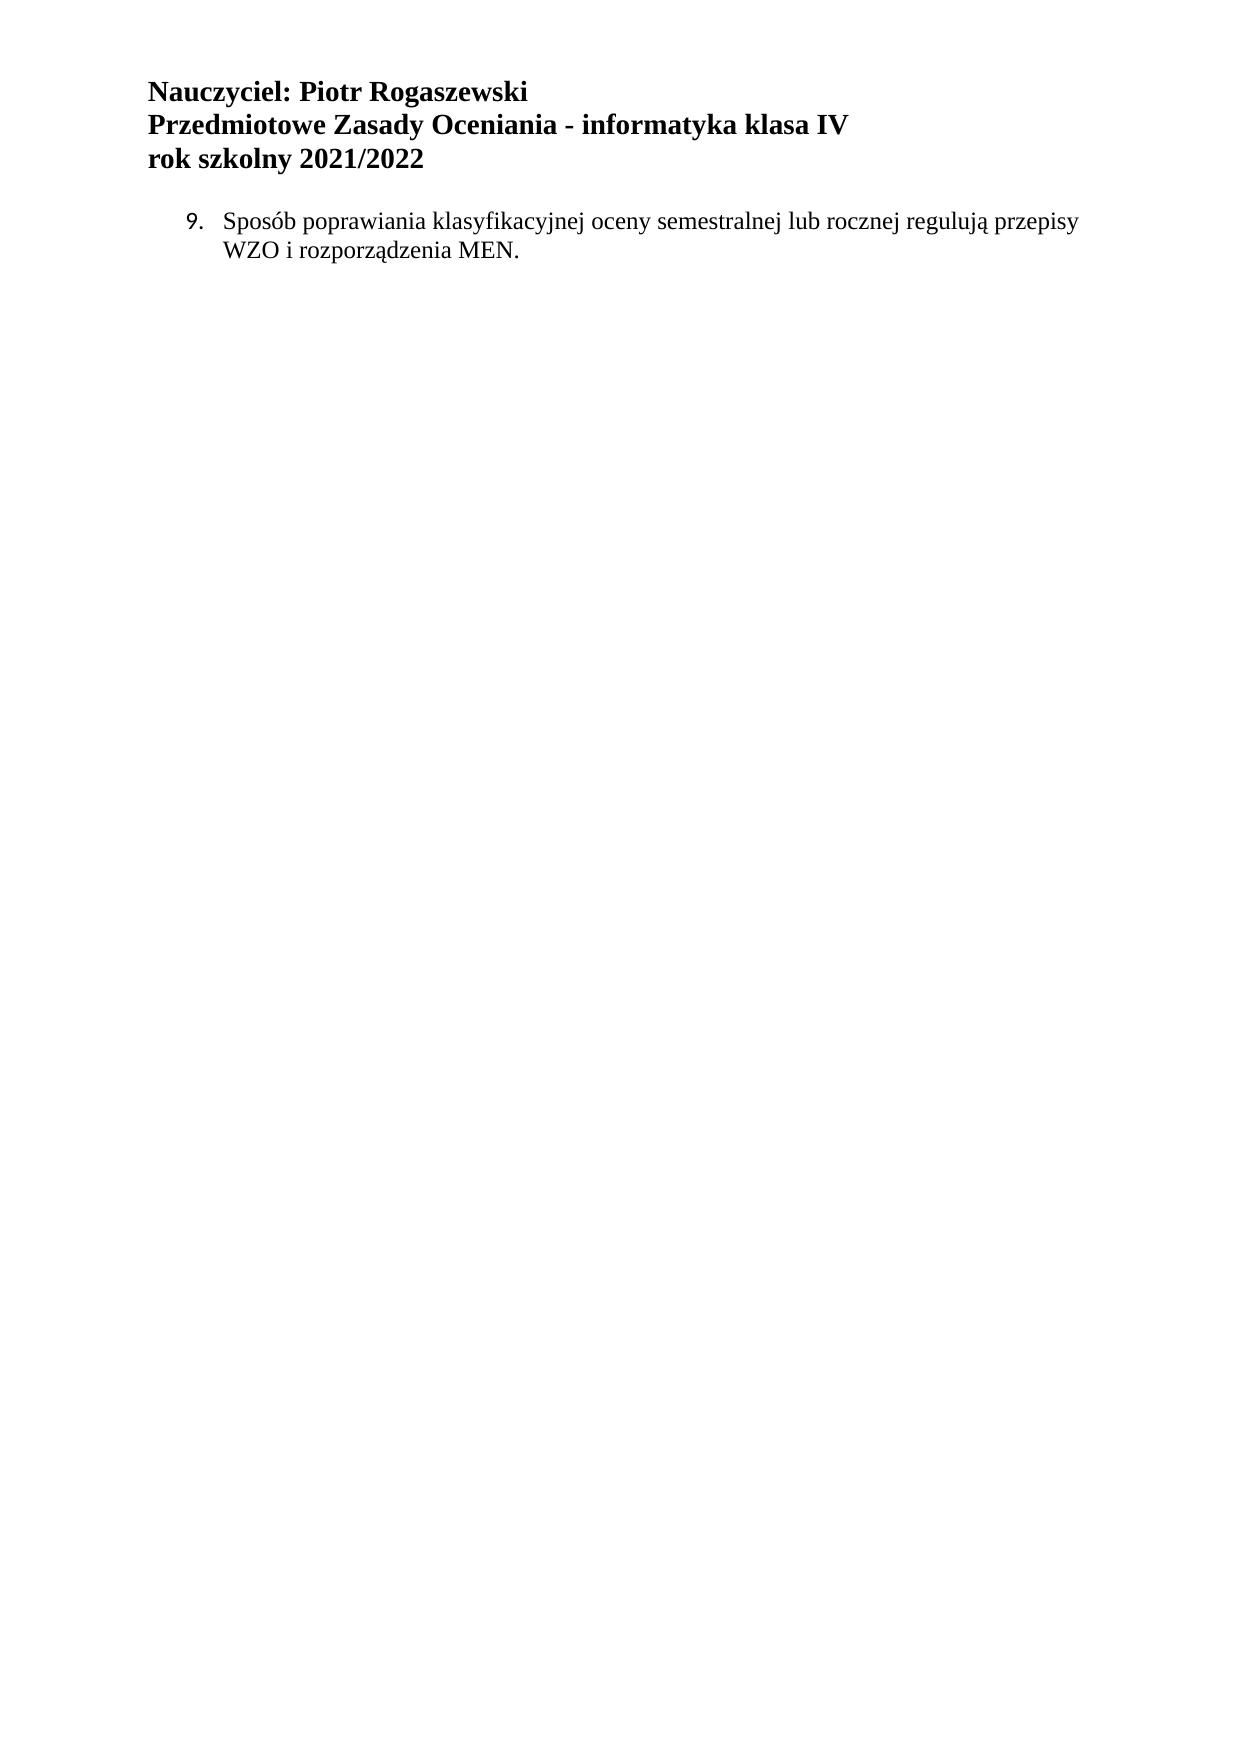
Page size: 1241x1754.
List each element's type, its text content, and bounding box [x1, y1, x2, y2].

list Sposób poprawiania klasyfikacyjnej oceny semestralnej lub rocznej regulują przepisy WZO i rozporządzenia MEN. [185, 205, 1093, 264]
